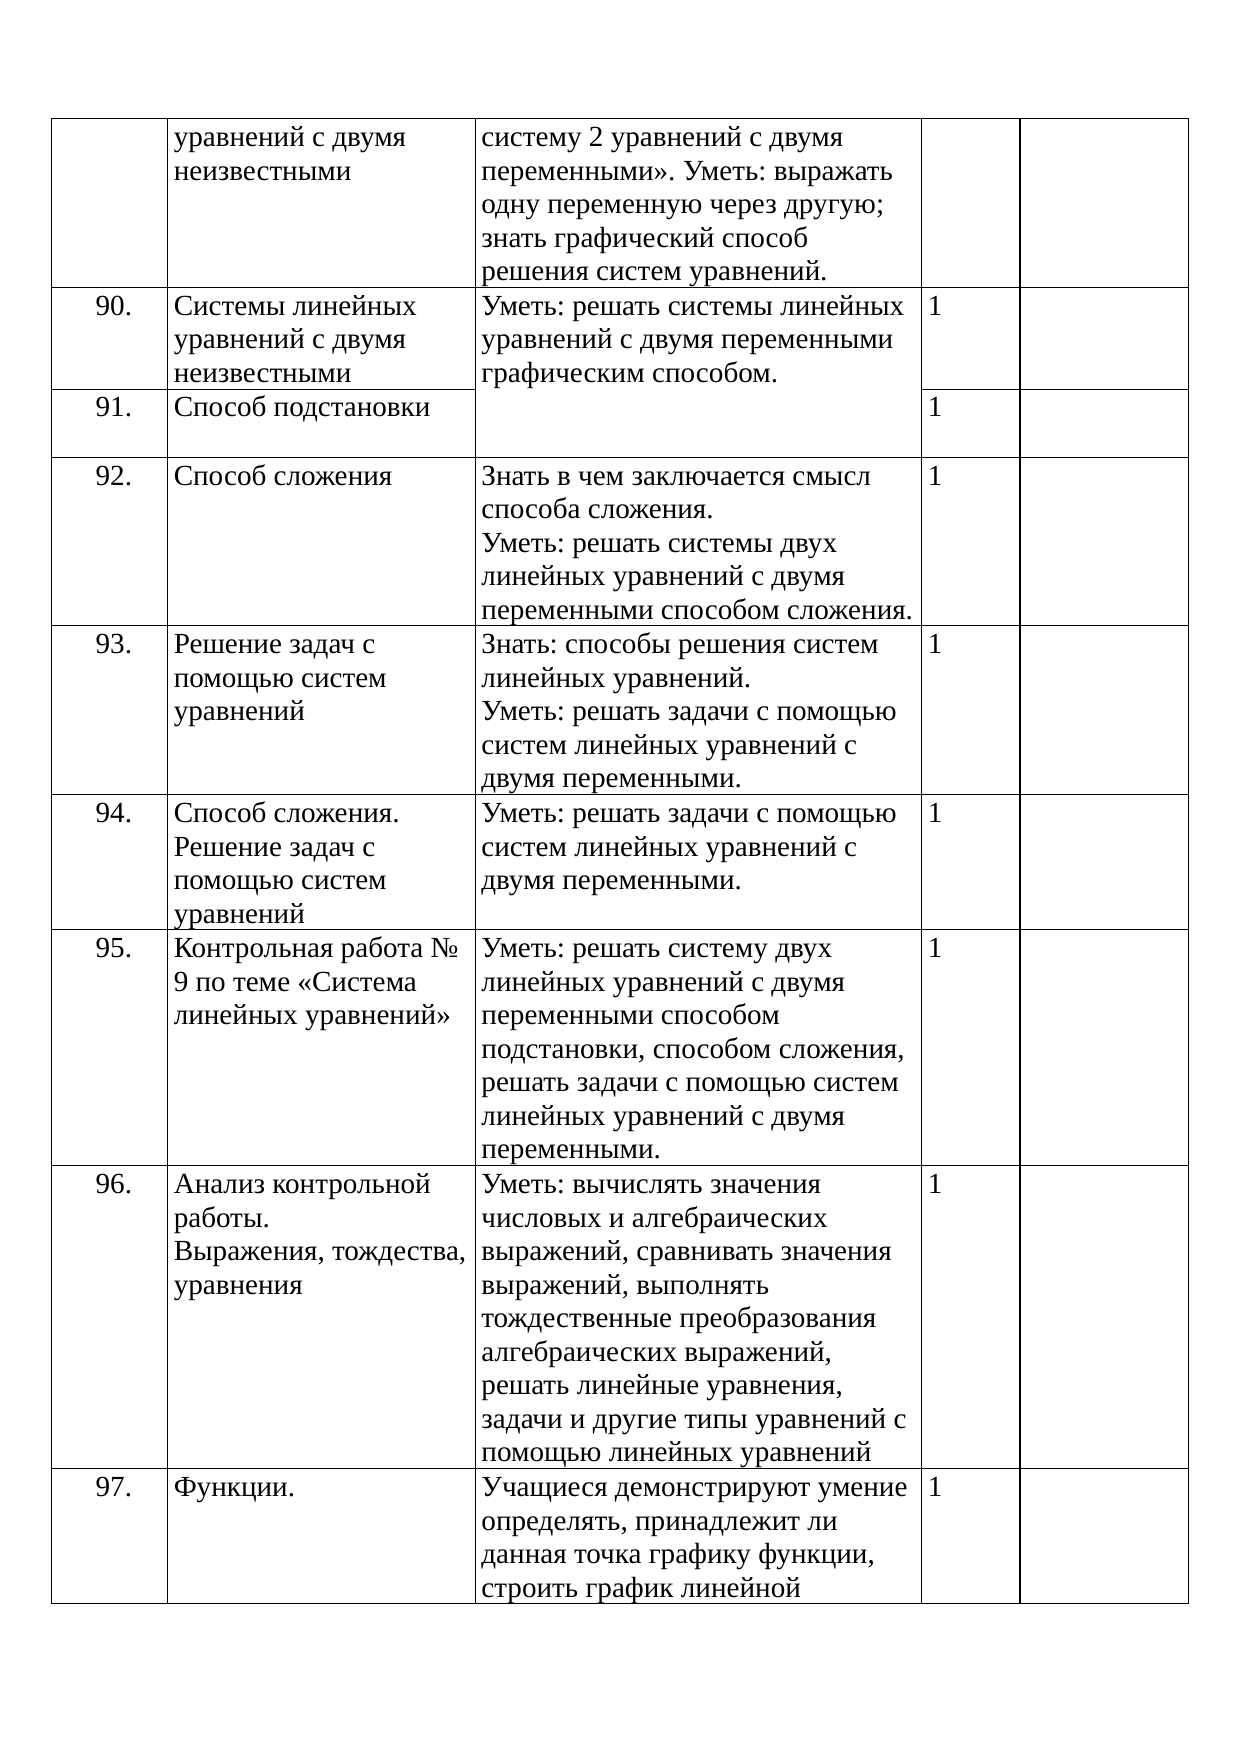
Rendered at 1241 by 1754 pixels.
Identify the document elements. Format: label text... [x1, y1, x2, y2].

table_cell Способ сложения [168, 458, 475, 625]
table_cell 1 [922, 390, 1019, 457]
table_cell [1021, 390, 1188, 457]
table_cell 1 [922, 458, 1019, 625]
table_cell Знать в чем заключается смысл способа сложения. Уметь: решать системы двух линейных уравнений с двумя переменными способом сложения. [476, 458, 921, 625]
table_cell 1 [922, 930, 1019, 1165]
table_cell 1 [922, 626, 1019, 794]
table_cell [1021, 626, 1188, 794]
table_cell [922, 119, 1019, 287]
table_cell [1021, 1469, 1188, 1603]
table_cell [1021, 930, 1188, 1165]
table_cell Анализ контрольной работы. Выражения, тождества, уравнения [168, 1166, 475, 1468]
table_cell Контрольная работа № 9 по теме «Система линейных уравнений» [168, 930, 475, 1165]
table_cell [52, 1166, 167, 1468]
table_cell [1021, 795, 1188, 929]
table_cell [52, 390, 167, 457]
table_cell Системы линейных уравнений с двумя неизвестными [168, 288, 475, 388]
table_cell [52, 795, 167, 929]
table_cell 1 [922, 1166, 1019, 1468]
table_cell [52, 1469, 167, 1603]
table_cell Способ сложения. Решение задач с помощью систем уравнений [168, 795, 475, 929]
table_cell [52, 626, 167, 794]
table_cell Решение задач с помощью систем уравнений [168, 626, 475, 794]
table_cell Уметь: решать систему двух линейных уравнений с двумя переменными способом подстановки, способом сложения, решать задачи с помощью систем линейных уравнений с двумя переменными. [476, 930, 921, 1165]
table_cell систему 2 уравнений с двумя переменными». Уметь: выражать одну переменную через другую; знать графический способ решения систем уравнений. [476, 119, 921, 287]
table_cell [1021, 1166, 1188, 1468]
table_cell [52, 458, 167, 625]
table_cell [52, 930, 167, 1165]
table_cell Учащиеся демонстрируют умение определять, принадлежит ли данная точка графику функции, строить график линейной [476, 1469, 921, 1603]
table_cell 1 [922, 1469, 1019, 1603]
table_cell [1021, 119, 1188, 287]
table_cell уравнений с двумя неизвестными [168, 119, 475, 287]
table_cell Функции. [168, 1469, 475, 1603]
table_cell Уметь: вычислять значения числовых и алгебраических выражений, сравнивать значения выражений, выполнять тождественные преобразования алгебраических выражений, решать линейные уравнения, задачи и другие типы уравнений с помощью линейных уравнений [476, 1166, 921, 1468]
table_cell [52, 119, 167, 287]
table_cell Уметь: решать системы линейных уравнений с двумя переменными графическим способом. [476, 288, 921, 457]
table_cell [1021, 458, 1188, 625]
table_cell 1 [922, 795, 1019, 929]
table_cell [52, 288, 167, 388]
table_cell Знать: способы решения систем линейных уравнений. Уметь: решать задачи с помощью систем линейных уравнений с двумя переменными. [476, 626, 921, 794]
table_cell Способ подстановки [168, 390, 475, 457]
table_cell Уметь: решать задачи с помощью систем линейных уравнений с двумя переменными. [476, 795, 921, 929]
table_cell [1021, 288, 1188, 388]
table_cell 1 [922, 288, 1019, 388]
